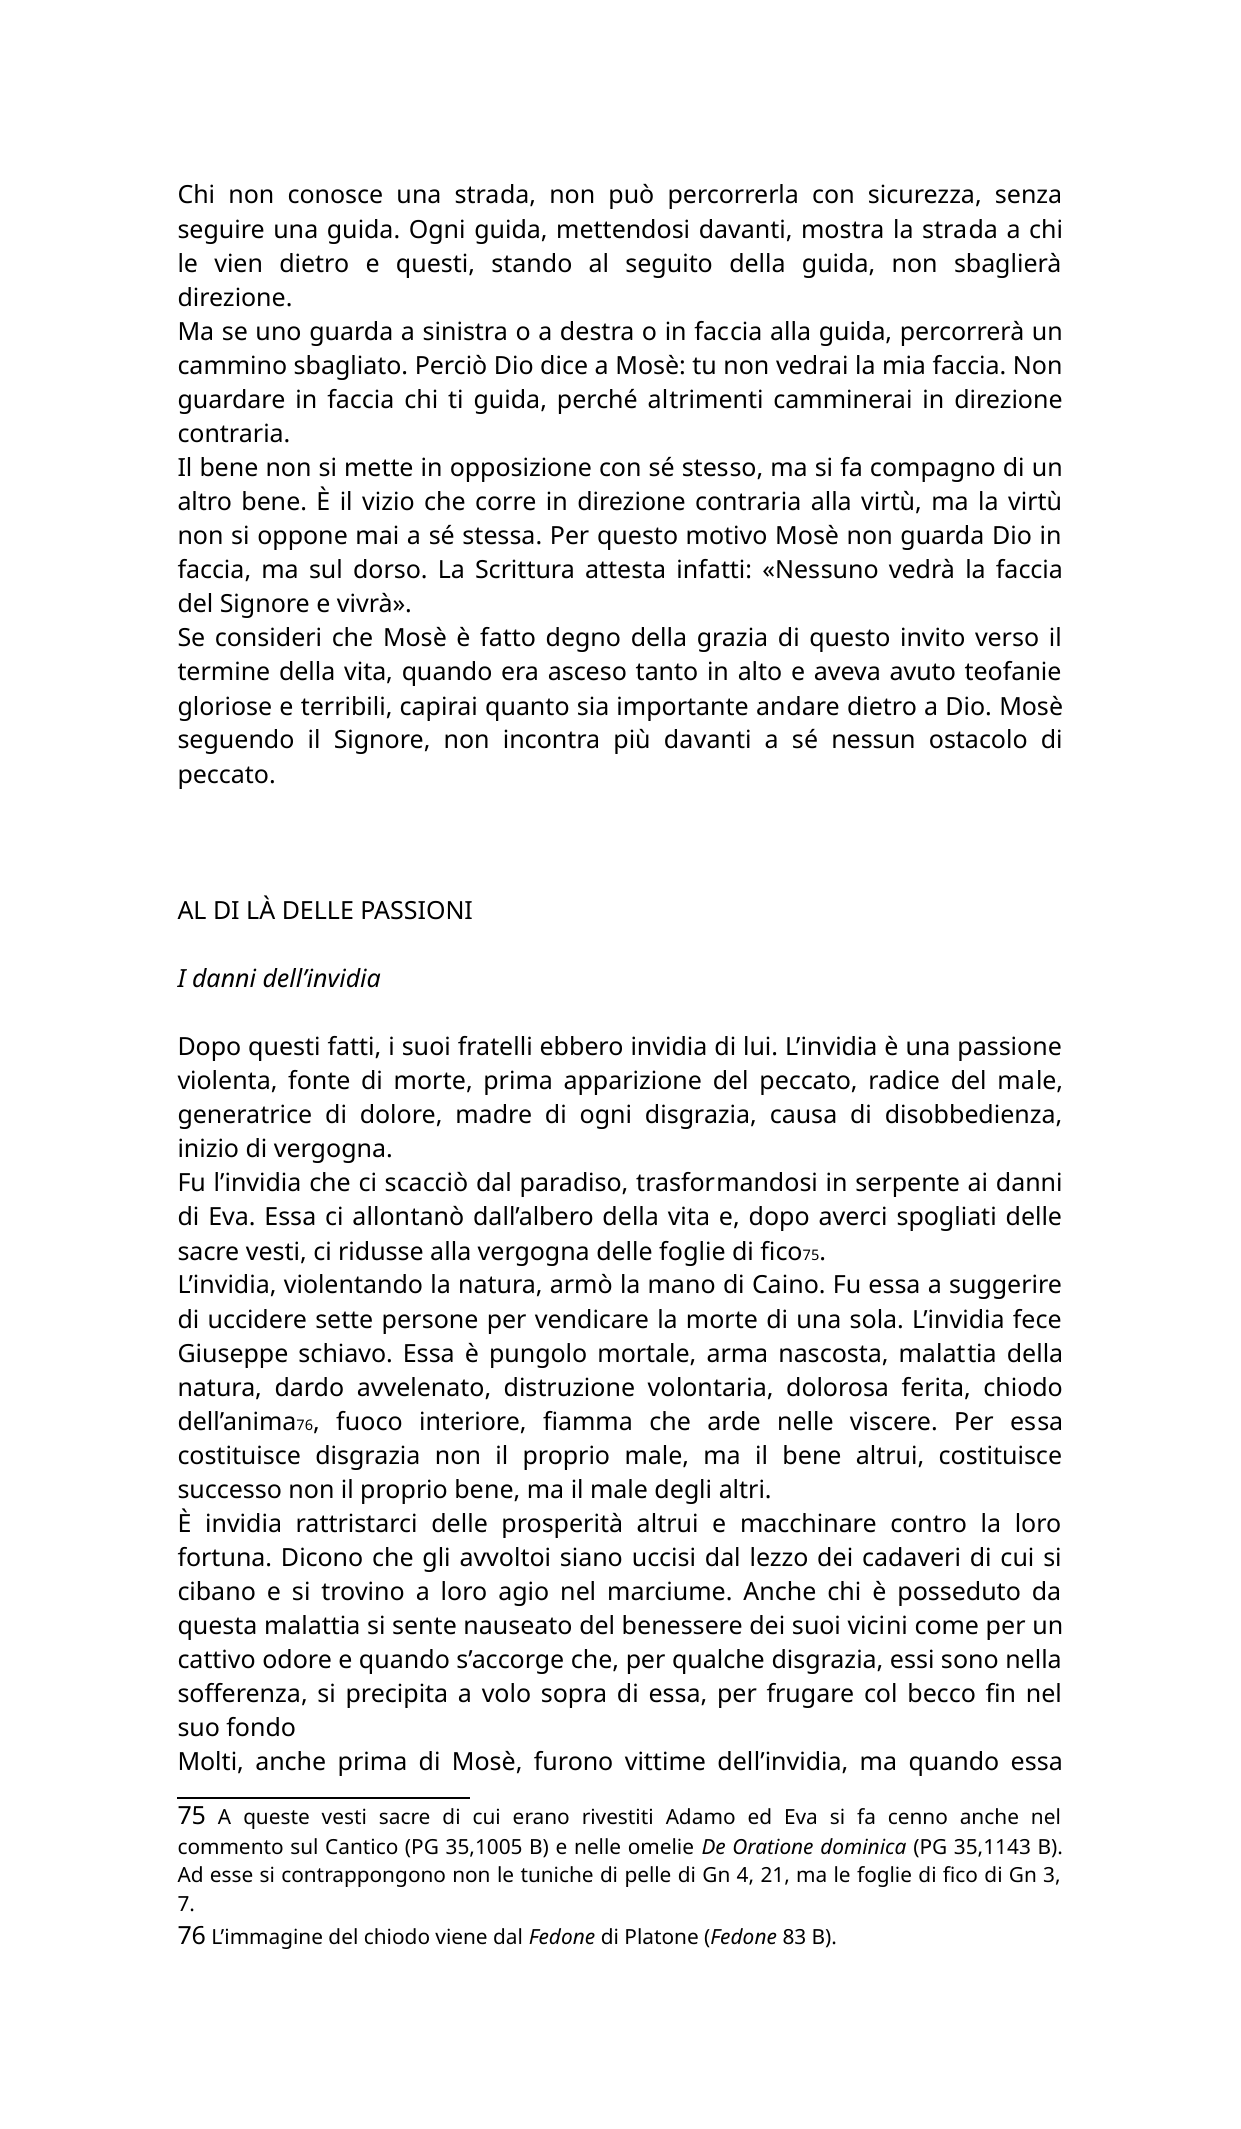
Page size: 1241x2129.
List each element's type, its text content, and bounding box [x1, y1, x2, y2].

text Ma se uno guarda a sinistra o a destra o in fac­cia alla guida, percorrerà un cammino sbagliato. Perciò Dio dice a Mosè: tu non vedrai la mia faccia. Non guardare in faccia chi ti guida, perché al­trimenti camminerai in direzione contraria. [177, 313, 1063, 450]
text Molti, anche prima di Mosè, furono vittime del­l’invidia, ma quando essa [177, 1744, 1063, 1778]
text AL DI LÀ DELLE PASSIONI [177, 892, 1063, 927]
text L’invidia, violentando la natura, armò la mano di Caino. Fu essa a suggerire di uccidere sette per­sone per vendicare la morte di una sola. L’invidia fece Giuseppe schiavo. Essa è pungolo mortale, arma nascosta, malat­tia della natura, dardo avvelenato, distruzione vo­lontaria, dolorosa ferita, chiodo dell’anima, fuo­co interiore, fiamma che arde nelle viscere. Per es­sa costituisce disgrazia non il proprio male, ma il bene altrui, costituisce successo non il proprio be­ne, ma il male degli altri. [177, 1267, 1063, 1506]
text L’immagine del chiodo viene dal Fedone di Platone (Fedo­ne 83 B). [177, 1917, 1063, 1951]
text A queste vesti sacre di cui erano rivestiti Adamo ed Eva si fa cenno anche nel commento sul Cantico (PG 35,1005 B) e nelle omelie De Oratione dominica (PG 35,1143 B). Ad esse si contrappongono non le tuniche di pelle di Gn 4, 21, ma le foglie di fico di Gn 3, 7. [177, 1798, 1063, 1917]
text Se consideri che Mosè è fatto degno della grazia di questo invito verso il termine della vita, quando era asceso tanto in alto e aveva avuto teofanie glo­riose e terribili, capirai quanto sia importante an­dare dietro a Dio. Mosè seguendo il Signore, non incontra più da­vanti a sé nessun ostacolo di peccato. [177, 620, 1063, 790]
text Fu l’invidia che ci scacciò dal paradiso, trasfor­mandosi in serpente ai danni di Eva. Essa ci allon­tanò dall’albero della vita e, dopo averci spogliati delle sacre vesti, ci ridusse alla vergogna delle fo­glie di fico. [177, 1165, 1063, 1267]
text Chi non conosce una stra­da, non può percorrerla con sicurezza, senza segui­re una guida. Ogni guida, mettendosi davanti, mostra la stra­da a chi le vien dietro e questi, stando al seguito della guida, non sbaglierà direzione. [177, 177, 1063, 313]
text Dopo questi fatti, i suoi fratelli ebbero invidia di lui. L’invidia è una passione violenta, fonte di mor­te, prima apparizione del peccato, radice del ma­le, generatrice di dolore, madre di ogni disgrazia, causa di disobbedienza, inizio di vergogna. [177, 1029, 1063, 1165]
text Il bene non si mette in opposizione con sé stes­so, ma si fa compagno di un altro bene. È il vizio che corre in direzione contraria alla virtù, ma la virtù non si oppone mai a sé stessa. Per questo motivo Mosè non guarda Dio in fac­cia, ma sul dorso. La Scrittura attesta infatti: «Nes­suno vedrà la faccia del Signore e vivrà». [177, 450, 1063, 620]
text I danni dell’invidia [177, 961, 1063, 995]
text È invidia rattristarci delle prosperità altrui e macchinare contro la loro fortuna. Dicono che gli avvoltoi siano uccisi dal lezzo dei cadaveri di cui si cibano e si trovino a loro agio nel marciume. Anche chi è posseduto da questa ma­lattia si sente nauseato del benessere dei suoi vici­ni come per un cattivo odore e quando s’accorge che, per qualche disgrazia, essi sono nella sofferen­za, si precipita a volo sopra di essa, per frugare col becco fin nel suo fondo [177, 1506, 1063, 1744]
